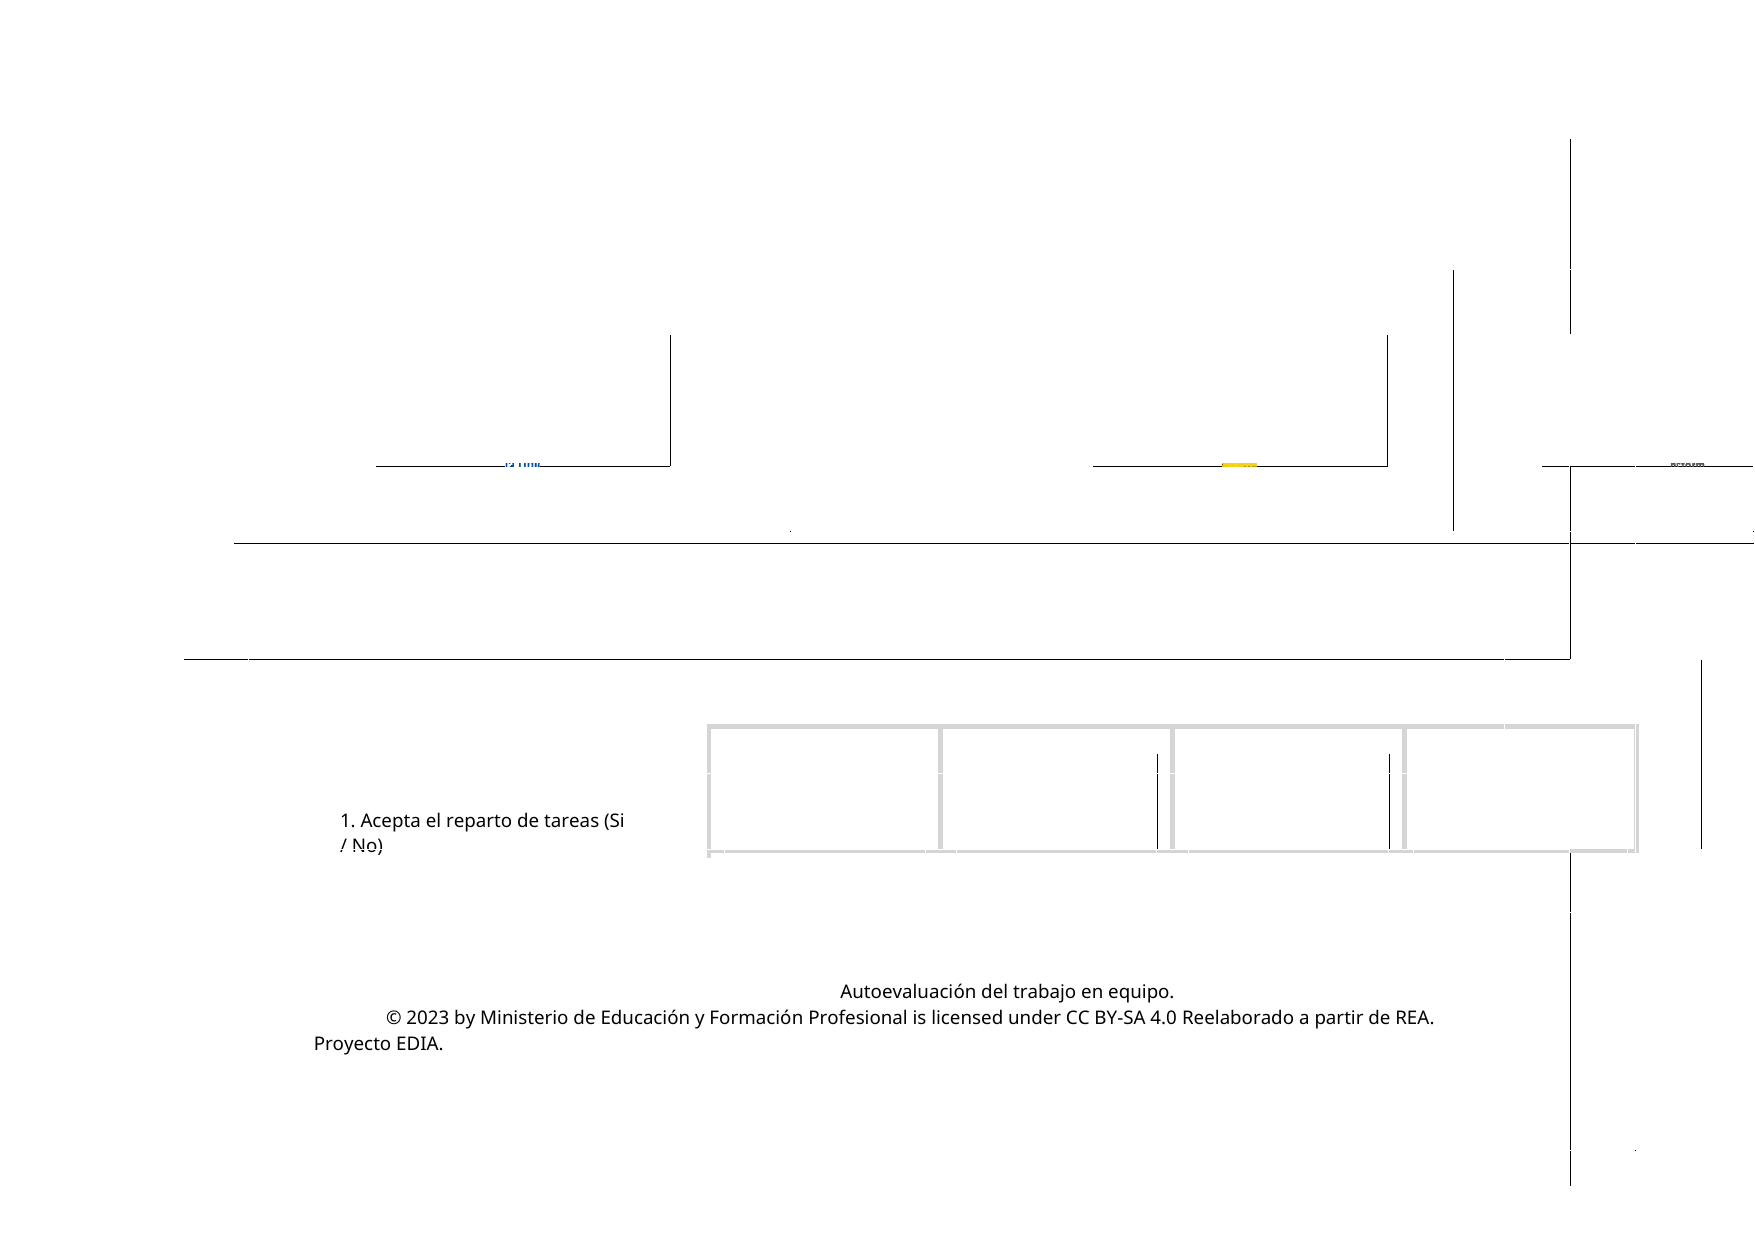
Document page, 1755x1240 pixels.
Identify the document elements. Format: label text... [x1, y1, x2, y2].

table_cell [957, 754, 1156, 773]
table_cell [264, 734, 707, 773]
table_cell [1189, 774, 1388, 849]
table_cell [1158, 774, 1170, 849]
table_cell [711, 774, 724, 849]
table_cell [1175, 774, 1188, 849]
table_cell [1414, 754, 1504, 773]
table_cell [711, 729, 938, 773]
table_cell [1189, 754, 1388, 773]
table_cell [1407, 774, 1413, 849]
table_cell [1390, 774, 1402, 849]
table_cell [943, 729, 1170, 773]
table_cell [926, 774, 938, 849]
table_cell [1414, 754, 1627, 849]
table_cell [725, 754, 925, 773]
table_cell [1175, 729, 1402, 773]
table_cell 1. Acepta el reparto de tareas (Si / No) [276, 774, 693, 849]
table_cell [957, 774, 1156, 849]
table_cell [1407, 729, 1504, 773]
table_cell [725, 774, 925, 849]
table_cell [943, 774, 956, 849]
table_cell [694, 774, 707, 849]
table_cell [264, 774, 275, 849]
table_cell [1505, 729, 1634, 849]
